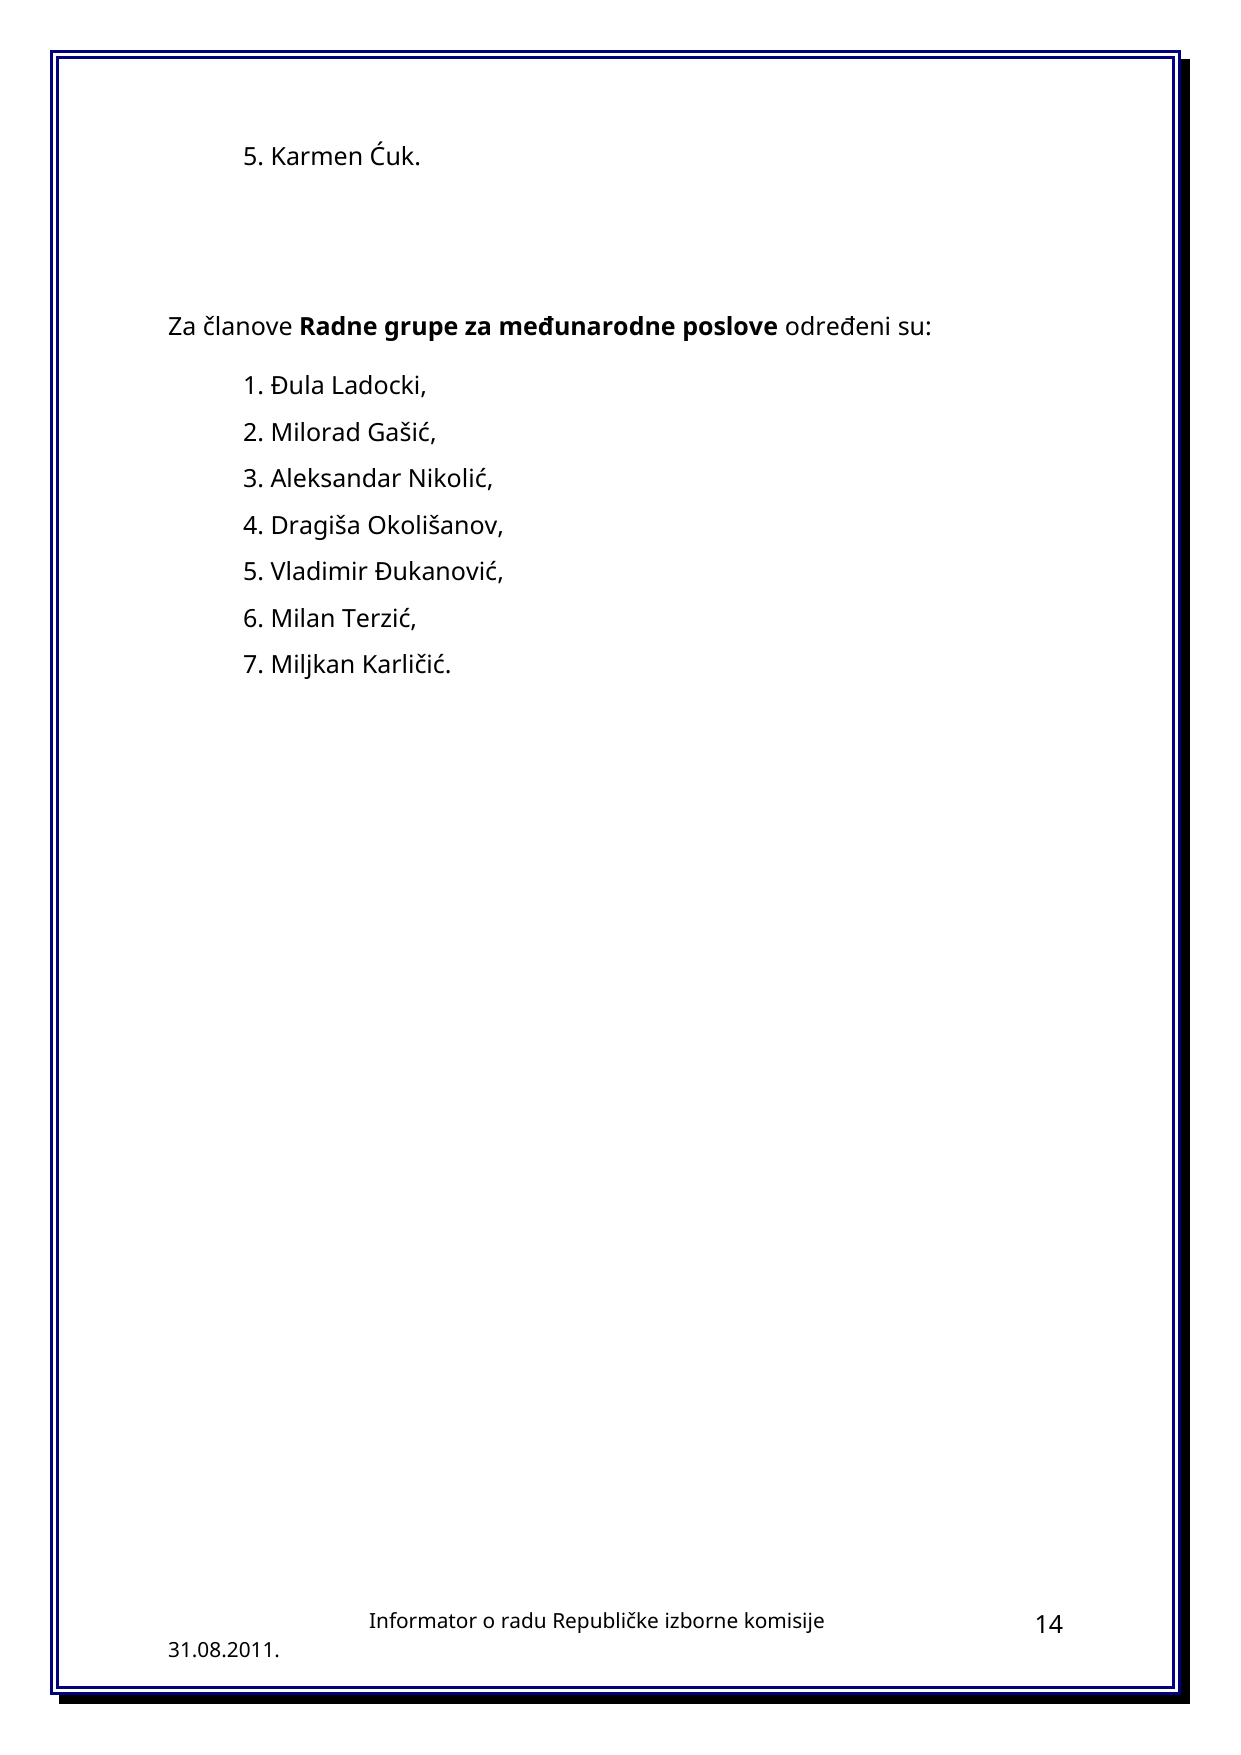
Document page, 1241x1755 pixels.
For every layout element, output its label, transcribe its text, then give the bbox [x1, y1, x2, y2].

text 1. Đula Ladocki, [243, 368, 1063, 402]
text 4. Dragiša Okolišanov, [243, 507, 1063, 541]
text 2. Milorad Gašić, [243, 414, 1063, 448]
text 3. Aleksandar Nikolić, [243, 461, 1063, 495]
text 6. Milan Terzić, [243, 601, 1063, 634]
text 7. Miljkan Karličić. [243, 647, 1063, 681]
text 5. Vladimir Đukanović, [243, 554, 1063, 588]
text 5. Karmen Ćuk. [243, 138, 1063, 172]
text Za članove Radne grupe za međunarodne poslove određeni su: [168, 309, 1063, 343]
